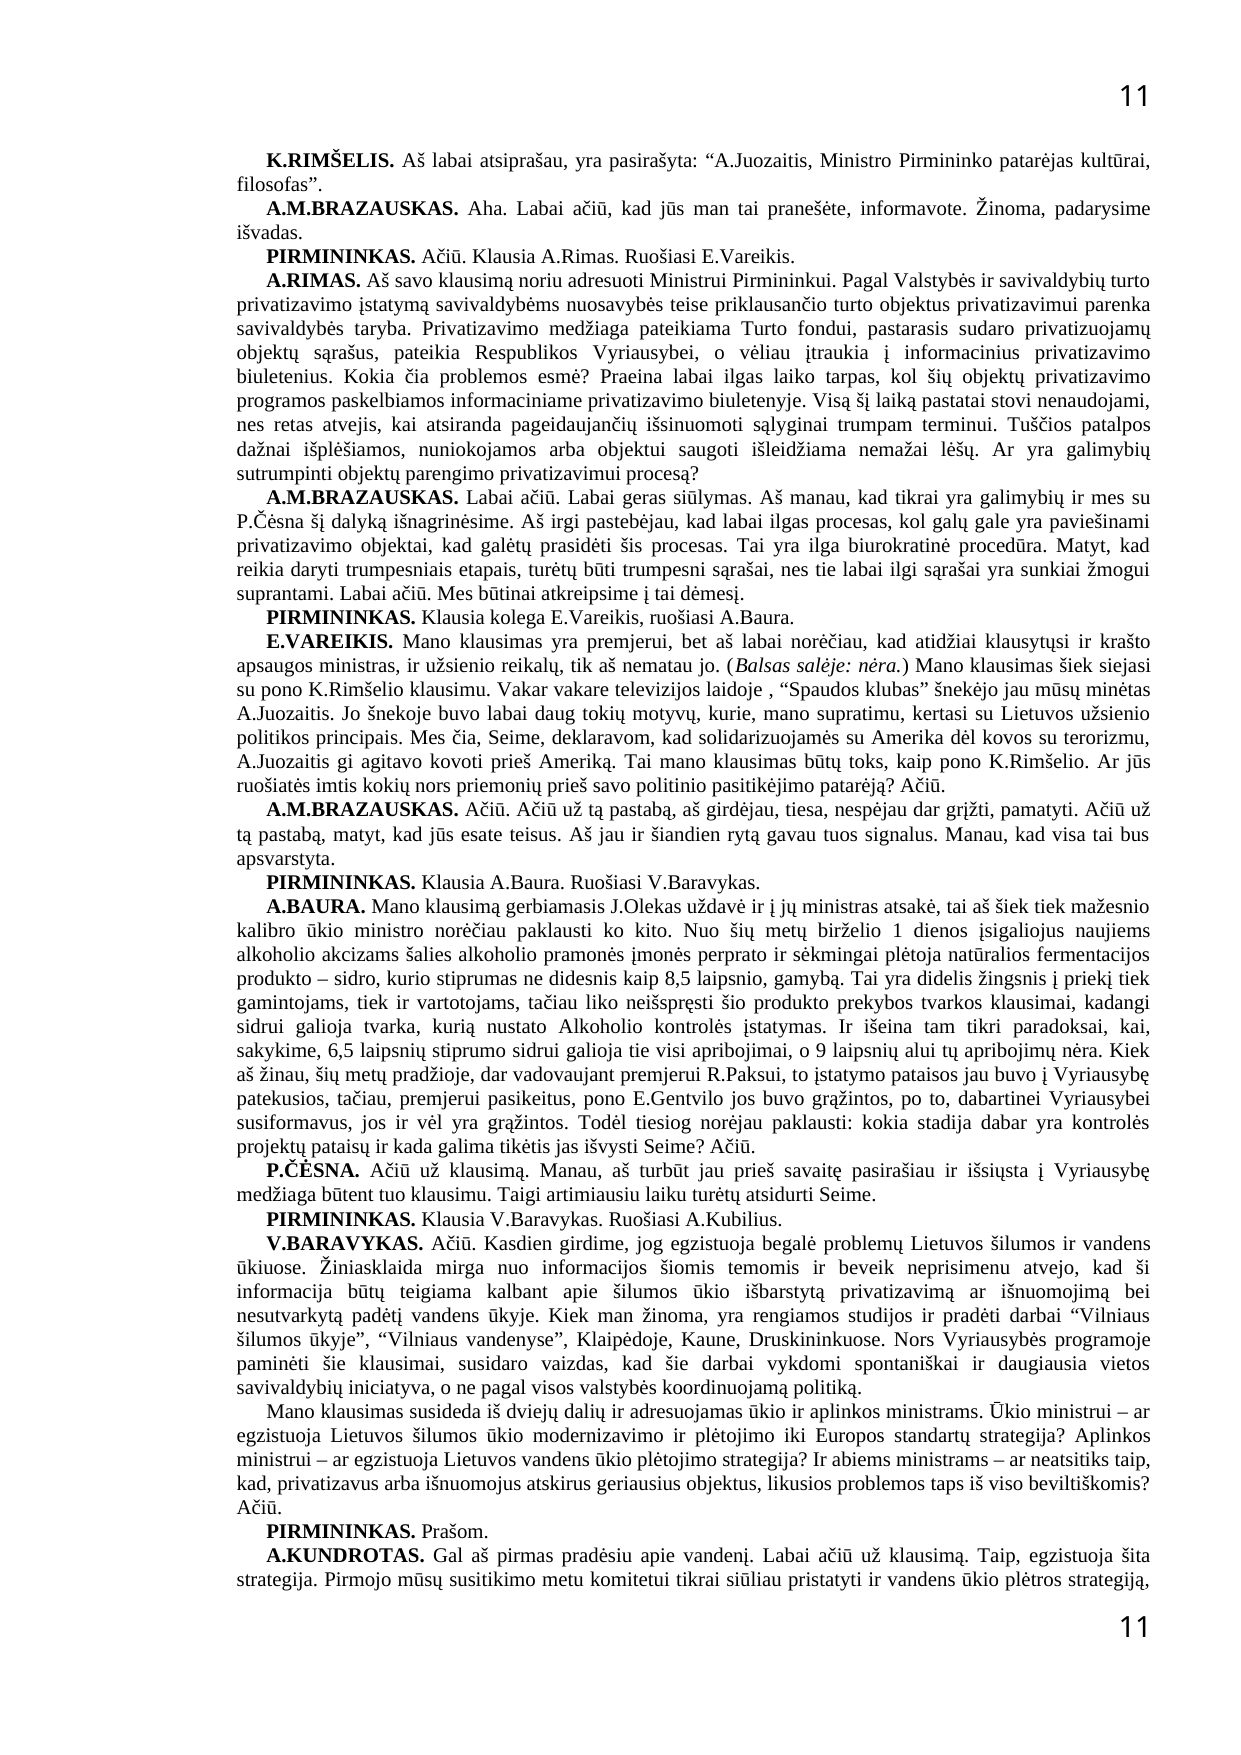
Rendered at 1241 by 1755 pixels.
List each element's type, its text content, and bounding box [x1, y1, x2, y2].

text K.RIMŠELIS. Aš labai atsiprašau, yra pasirašyta: “A.Juozaitis, Ministro Pirmininko patarėjas kultūrai, filosofas”. [236, 148, 1152, 196]
text A.KUNDROTAS. Gal aš pirmas pradėsiu apie vandenį. Labai ačiū už klausimą. Taip, egzistuoja šita strategija. Pirmojo mūsų susitikimo metu komitetui tikrai siūliau pristatyti ir vandens ūkio plėtros strategiją, [236, 1543, 1152, 1591]
text A.RIMAS. Aš savo klausimą noriu adresuoti Ministrui Pirmininkui. Pagal Valstybės ir savivaldybių turto privatizavimo įstatymą savivaldybėms nuosavybės teise priklausančio turto objektus privatizavimui parenka savivaldybės taryba. Privatizavimo medžiaga pateikiama Turto fondui, pastarasis sudaro privatizuojamų objektų sąrašus, pateikia Respublikos Vyriausybei, o vėliau įtraukia į informacinius privatizavimo biuletenius. Kokia čia problemos esmė? Praeina labai ilgas laiko tarpas, kol šių objektų privatizavimo programos paskelbiamos informaciniame privatizavimo biuletenyje. Visą šį laiką pastatai stovi nenaudojami, nes retas atvejis, kai atsiranda pageidaujančių išsinuomoti sąlyginai trumpam terminui. Tuščios patalpos dažnai išplėšiamos, nuniokojamos arba objektui saugoti išleidžiama nemažai lėšų. Ar yra galimybių sutrumpinti objektų parengimo privatizavimui procesą? [236, 268, 1152, 484]
text A.BAURA. Mano klausimą gerbiamasis J.Olekas uždavė ir į jų ministras atsakė, tai aš šiek tiek mažesnio kalibro ūkio ministro norėčiau paklausti ko kito. Nuo šių metų birželio 1 dienos įsigaliojus naujiems alkoholio akcizams šalies alkoholio pramonės įmonės perprato ir sėkmingai plėtoja natūralios fermentacijos produkto – sidro, kurio stiprumas ne didesnis kaip 8,5 laipsnio, gamybą. Tai yra didelis žingsnis į priekį tiek gamintojams, tiek ir vartotojams, tačiau liko neišspręsti šio produkto prekybos tvarkos klausimai, kadangi sidrui galioja tvarka, kurią nustato Alkoholio kontrolės įstatymas. Ir išeina tam tikri paradoksai, kai, sakykime, 6,5 laipsnių stiprumo sidrui galioja tie visi apribojimai, o 9 laipsnių alui tų apribojimų nėra. Kiek aš žinau, šių metų pradžioje, dar vadovaujant premjerui R.Paksui, to įstatymo pataisos jau buvo į Vyriausybę patekusios, tačiau, premjerui pasikeitus, pono E.Gentvilo jos buvo grąžintos, po to, dabartinei Vyriausybei susiformavus, jos ir vėl yra grąžintos. Todėl tiesiog norėjau paklausti: kokia stadija dabar yra kontrolės projektų pataisų ir kada galima tikėtis jas išvysti Seime? Ačiū. [236, 894, 1152, 1158]
text A.M.Brazauskas. Aha. Labai ačiū, kad jūs man tai pranešėte, informavote. Žinoma, padarysime išvadas. [236, 196, 1152, 244]
text PIRMININKAS. Klausia V.Baravykas. Ruošiasi A.Kubilius. [236, 1206, 1152, 1231]
text PIRMININKAS. Ačiū. Klausia A.Rimas. Ruošiasi E.Vareikis. [236, 244, 1152, 268]
text PIRMININKAS. Klausia A.Baura. Ruošiasi V.Baravykas. [236, 869, 1152, 894]
text A.M.Brazauskas. Labai ačiū. Labai geras siūlymas. Aš manau, kad tikrai yra galimybių ir mes su P.Čėsna šį dalyką išnagrinėsime. Aš irgi pastebėjau, kad labai ilgas procesas, kol galų gale yra paviešinami privatizavimo objektai, kad galėtų prasidėti šis procesas. Tai yra ilga biurokratinė procedūra. Matyt, kad reikia daryti trumpesniais etapais, turėtų būti trumpesni sąrašai, nes tie labai ilgi sąrašai yra sunkiai žmogui suprantami. Labai ačiū. Mes būtinai atkreipsime į tai dėmesį. [236, 484, 1152, 605]
text Mano klausimas susideda iš dviejų dalių ir adresuojamas ūkio ir aplinkos ministrams. Ūkio ministrui – ar egzistuoja Lietuvos šilumos ūkio modernizavimo ir plėtojimo iki Europos standartų strategija? Aplinkos ministrui – ar egzistuoja Lietuvos vandens ūkio plėtojimo strategija? Ir abiems ministrams – ar neatsitiks taip, kad, privatizavus arba išnuomojus atskirus geriausius objektus, likusios problemos taps iš viso beviltiškomis? Ačiū. [236, 1399, 1152, 1519]
text PIRMININKAS. Prašom. [236, 1519, 1152, 1543]
text P.ČĖSNA. Ačiū už klausimą. Manau, aš turbūt jau prieš savaitę pasirašiau ir išsiųsta į Vyriausybę medžiaga būtent tuo klausimu. Taigi artimiausiu laiku turėtų atsidurti Seime. [236, 1158, 1152, 1206]
text A.M.Brazauskas. Ačiū. Ačiū už tą pastabą, aš girdėjau, tiesa, nespėjau dar grįžti, pamatyti. Ačiū už tą pastabą, matyt, kad jūs esate teisus. Aš jau ir šiandien rytą gavau tuos signalus. Manau, kad visa tai bus apsvarstyta. [236, 797, 1152, 869]
text E.VAREIKIS. Mano klausimas yra premjerui, bet aš labai norėčiau, kad atidžiai klausytųsi ir krašto apsaugos ministras, ir užsienio reikalų, tik aš nematau jo. (Balsas salėje: nėra.) Mano klausimas šiek siejasi su pono K.Rimšelio klausimu. Vakar vakare televizijos laidoje , “Spaudos klubas” šnekėjo jau mūsų minėtas A.Juozaitis. Jo šnekoje buvo labai daug tokių motyvų, kurie, mano supratimu, kertasi su Lietuvos užsienio politikos principais. Mes čia, Seime, deklaravom, kad solidarizuojamės su Amerika dėl kovos su terorizmu, A.Juozaitis gi agitavo kovoti prieš Ameriką. Tai mano klausimas būtų toks, kaip pono K.Rimšelio. Ar jūs ruošiatės imtis kokių nors priemonių prieš savo politinio pasitikėjimo patarėją? Ačiū. [236, 629, 1152, 797]
text V.BARAVYKAS. Ačiū. Kasdien girdime, jog egzistuoja begalė problemų Lietuvos šilumos ir vandens ūkiuose. Žiniasklaida mirga nuo informacijos šiomis temomis ir beveik neprisimenu atvejo, kad ši informacija būtų teigiama kalbant apie šilumos ūkio išbarstytą privatizavimą ar išnuomojimą bei nesutvarkytą padėtį vandens ūkyje. Kiek man žinoma, yra rengiamos studijos ir pradėti darbai “Vilniaus šilumos ūkyje”, “Vilniaus vandenyse”, Klaipėdoje, Kaune, Druskininkuose. Nors Vyriausybės programoje paminėti šie klausimai, susidaro vaizdas, kad šie darbai vykdomi spontaniškai ir daugiausia vietos savivaldybių iniciatyva, o ne pagal visos valstybės koordinuojamą politiką. [236, 1231, 1152, 1399]
text PIRMININKAS. Klausia kolega E.Vareikis, ruošiasi A.Baura. [236, 605, 1152, 629]
